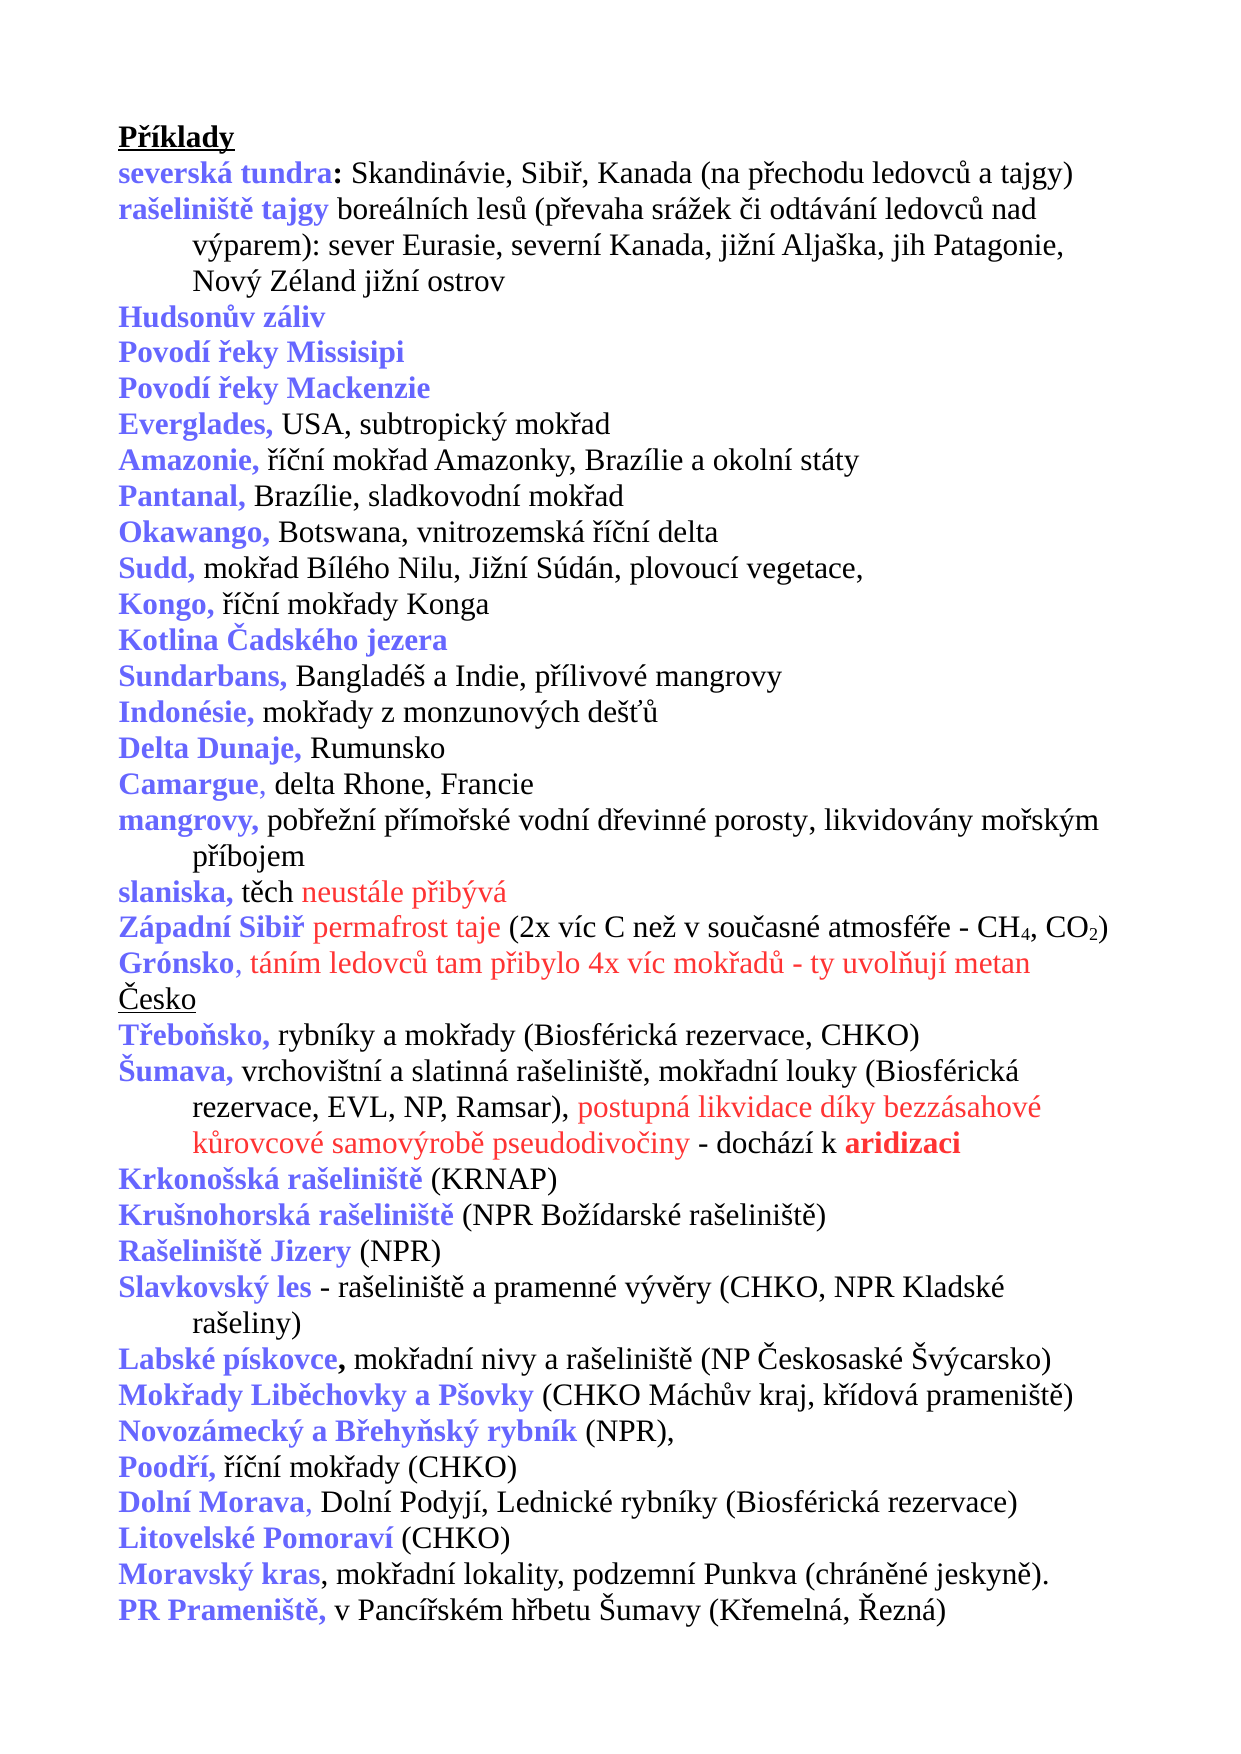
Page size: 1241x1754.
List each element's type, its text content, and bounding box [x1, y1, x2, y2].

text Poodří, říční mokřady (CHKO) [118, 1448, 1122, 1484]
text Kotlina Čadského jezera [118, 621, 1122, 657]
text rašeliniště tajgy boreálních lesů (převaha srážek či odtávání ledovců nad výparem): sever Eurasie, severní Kanada, jižní Aljaška, jih Patagonie, Nový Zéland jižní ostrov [118, 190, 1122, 298]
text Západní Sibiř permafrost taje (2x víc C než v současné atmosféře - CH4, CO2) [118, 909, 1122, 945]
text Grónsko, táním ledovců tam přibylo 4x víc mokřadů - ty uvolňují metan [118, 945, 1122, 981]
text Krušnohorská rašeliniště (NPR Božídarské rašeliniště) [118, 1196, 1122, 1232]
text Everglades, USA, subtropický mokřad [118, 406, 1122, 442]
text Hudsonův záliv [118, 298, 1122, 334]
text Povodí řeky Mackenzie [118, 370, 1122, 406]
text Povodí řeky Missisipi [118, 334, 1122, 370]
text Labské pískovce, mokřadní nivy a rašeliniště (NP Českosaské Švýcarsko) [118, 1340, 1122, 1376]
text Delta Dunaje, Rumunsko [118, 729, 1122, 765]
text Příklady [118, 118, 1122, 154]
text Česko [118, 981, 1122, 1017]
text Rašeliniště Jizery (NPR) [118, 1232, 1122, 1268]
text Šumava, vrchovištní a slatinná rašeliniště, mokřadní louky (Biosférická rezervace, EVL, NP, Ramsar), postupná likvidace díky bezzásahové kůrovcové samovýrobě pseudodivočiny - dochází k aridizaci [118, 1052, 1122, 1160]
text Indonésie, mokřady z monzunových dešťů [118, 693, 1122, 729]
text Mokřady Liběchovky a Pšovky (CHKO Máchův kraj, křídová prameniště) [118, 1376, 1122, 1412]
text Camargue, delta Rhone, Francie [118, 765, 1122, 801]
text slaniska, těch neustále přibývá [118, 873, 1122, 909]
text Litovelské Pomoraví (CHKO) [118, 1520, 1122, 1556]
text Dolní Morava, Dolní Podyjí, Lednické rybníky (Biosférická rezervace) [118, 1484, 1122, 1520]
text severská tundra: Skandinávie, Sibiř, Kanada (na přechodu ledovců a tajgy) [118, 154, 1122, 190]
text PR Prameniště, v Pancířském hřbetu Šumavy (Křemelná, Řezná) [118, 1592, 1122, 1627]
text Kongo, říční mokřady Konga [118, 585, 1122, 621]
text Okawango, Botswana, vnitrozemská říční delta [118, 513, 1122, 549]
text Pantanal, Brazílie, sladkovodní mokřad [118, 477, 1122, 513]
text mangrovy, pobřežní přímořské vodní dřevinné porosty, likvidovány mořským příbojem [118, 801, 1122, 873]
text Novozámecký a Břehyňský rybník (NPR), [118, 1412, 1122, 1448]
text Sundarbans, Bangladéš a Indie, přílivové mangrovy [118, 657, 1122, 693]
text Moravský kras, mokřadní lokality, podzemní Punkva (chráněné jeskyně). [118, 1556, 1122, 1592]
text Slavkovský les - rašeliniště a pramenné vývěry (CHKO, NPR Kladské rašeliny) [118, 1268, 1122, 1340]
text Třeboňsko, rybníky a mokřady (Biosférická rezervace, CHKO) [118, 1017, 1122, 1052]
text Krkonošská rašeliniště (KRNAP) [118, 1160, 1122, 1196]
text Sudd, mokřad Bílého Nilu, Jižní Súdán, plovoucí vegetace, [118, 549, 1122, 585]
text Amazonie, říční mokřad Amazonky, Brazílie a okolní státy [118, 442, 1122, 477]
